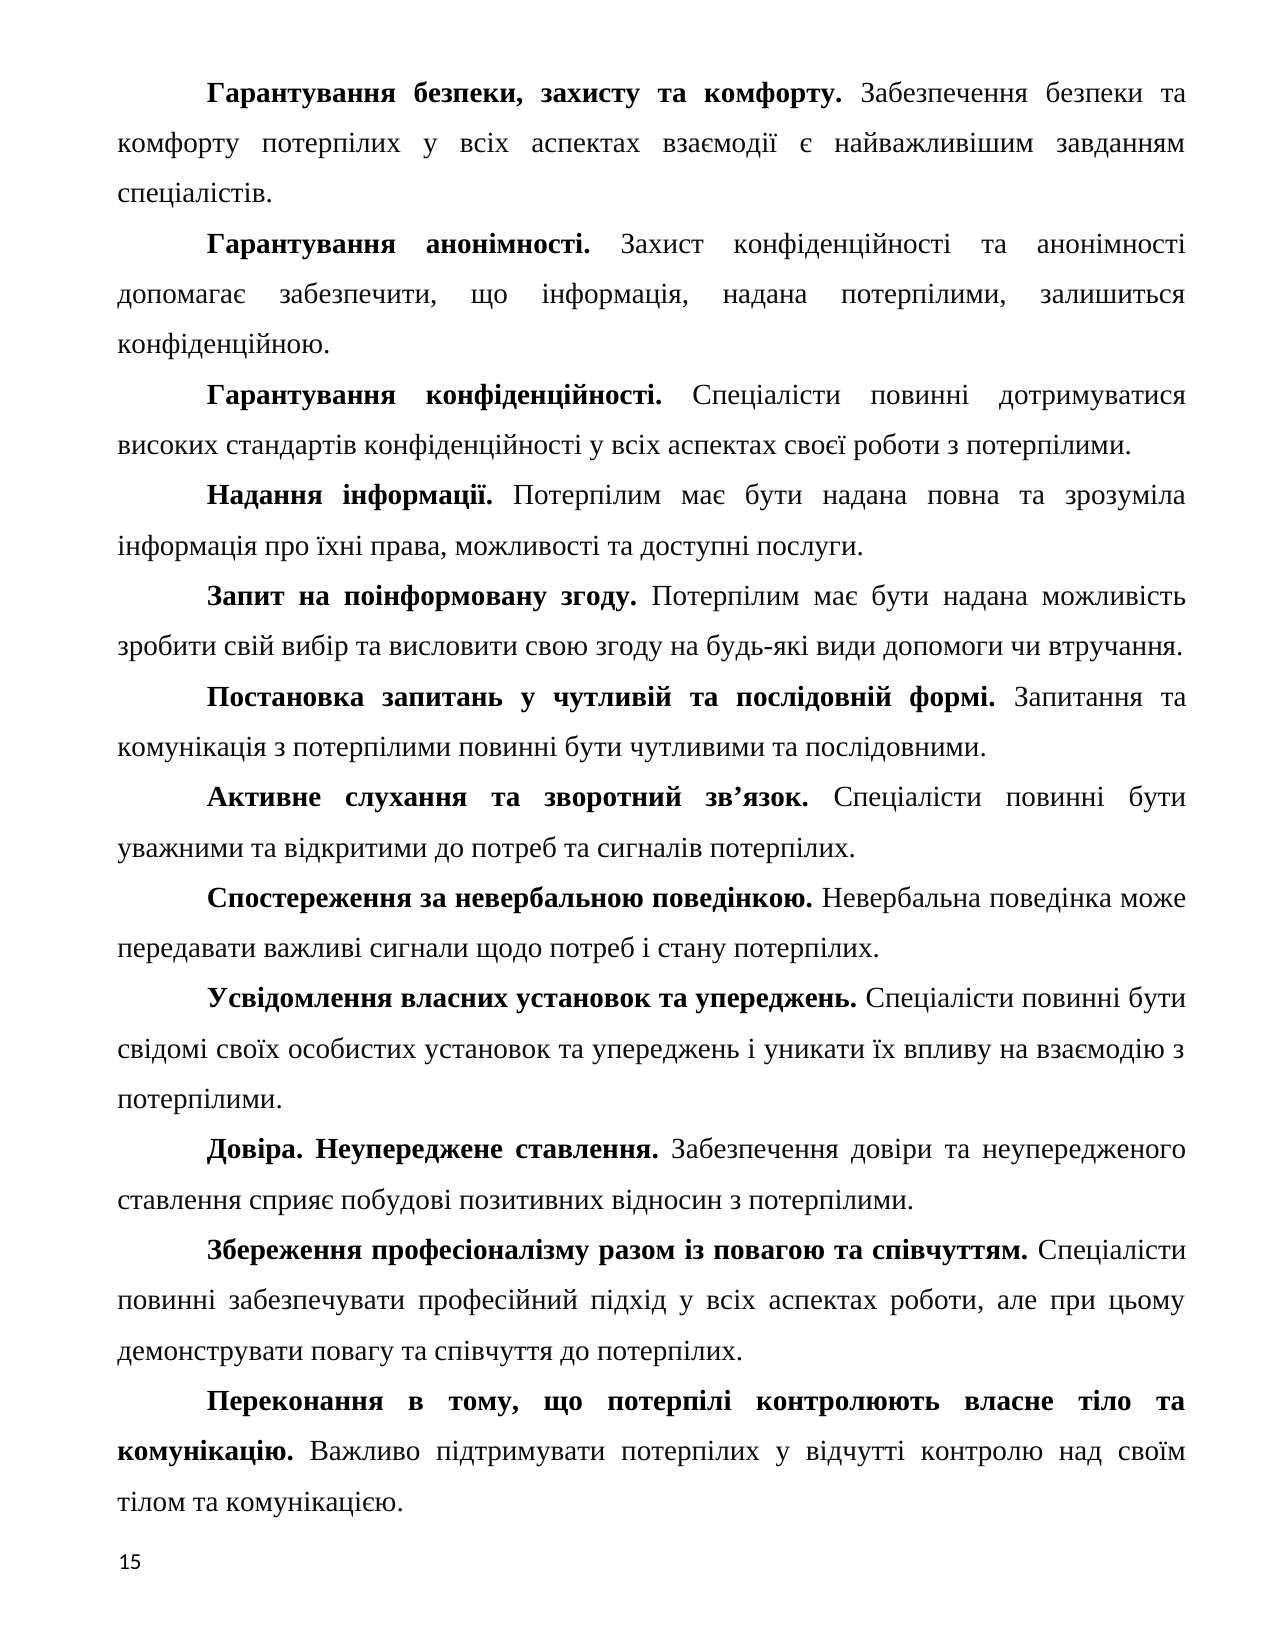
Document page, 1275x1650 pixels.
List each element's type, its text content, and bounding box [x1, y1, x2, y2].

text Довіра. Неупереджене ставлення. Забезпечення довіри та неупередженого ставлення сприяє побудові позитивних відносин з потерпілими. [117, 1132, 1186, 1215]
text Гарантування анонімності. Захист конфіденційності та анонімності допомагає забезпечити, що інформація, надана потерпілими, залишиться конфіденційною. [117, 226, 1186, 360]
text Переконання в тому, що потерпілі контролюють власне тіло та комунікацію. Важливо підтримувати потерпілих у відчутті контролю над своїм тілом та комунікацією. [117, 1383, 1186, 1517]
text Постановка запитань у чутливій та послідовній формі. Запитання та комунікація з потерпілими повинні бути чутливими та послідовними. [117, 679, 1186, 763]
text Збереження професіоналізму разом із повагою та співчуттям. Спеціалісти повинні забезпечувати професійний підхід у всіх аспектах роботи, але при цьому демонструвати повагу та співчуття до потерпілих. [117, 1232, 1186, 1366]
text Гарантування конфіденційності. Спеціалісти повинні дотримуватися високих стандартів конфіденційності у всіх аспектах своєї роботи з потерпілими. [117, 377, 1186, 461]
text Усвідомлення власних установок та упереджень. Спеціалісти повинні бути свідомі своїх особистих установок та упереджень і уникати їх впливу на взаємодію з потерпілими. [117, 981, 1186, 1115]
text Запит на поінформовану згоду. Потерпілим має бути надана можливість зробити свій вибір та висловити свою згоду на будь-які види допомоги чи втручання. [117, 578, 1186, 662]
text Спостереження за невербальною поведінкою. Невербальна поведінка може передавати важливі сигнали щодо потреб і стану потерпілих. [117, 880, 1186, 964]
text Активне слухання та зворотний зв’язок. Спеціалісти повинні бути уважними та відкритими до потреб та сигналів потерпілих. [117, 779, 1186, 863]
text Гарантування безпеки, захисту та комфорту. Забезпечення безпеки та комфорту потерпілих у всіх аспектах взаємодії є найважливішим завданням спеціалістів. [117, 75, 1186, 209]
text Надання інформації. Потерпілим має бути надана повна та зрозуміла інформація про їхні права, можливості та доступні послуги. [117, 477, 1186, 561]
